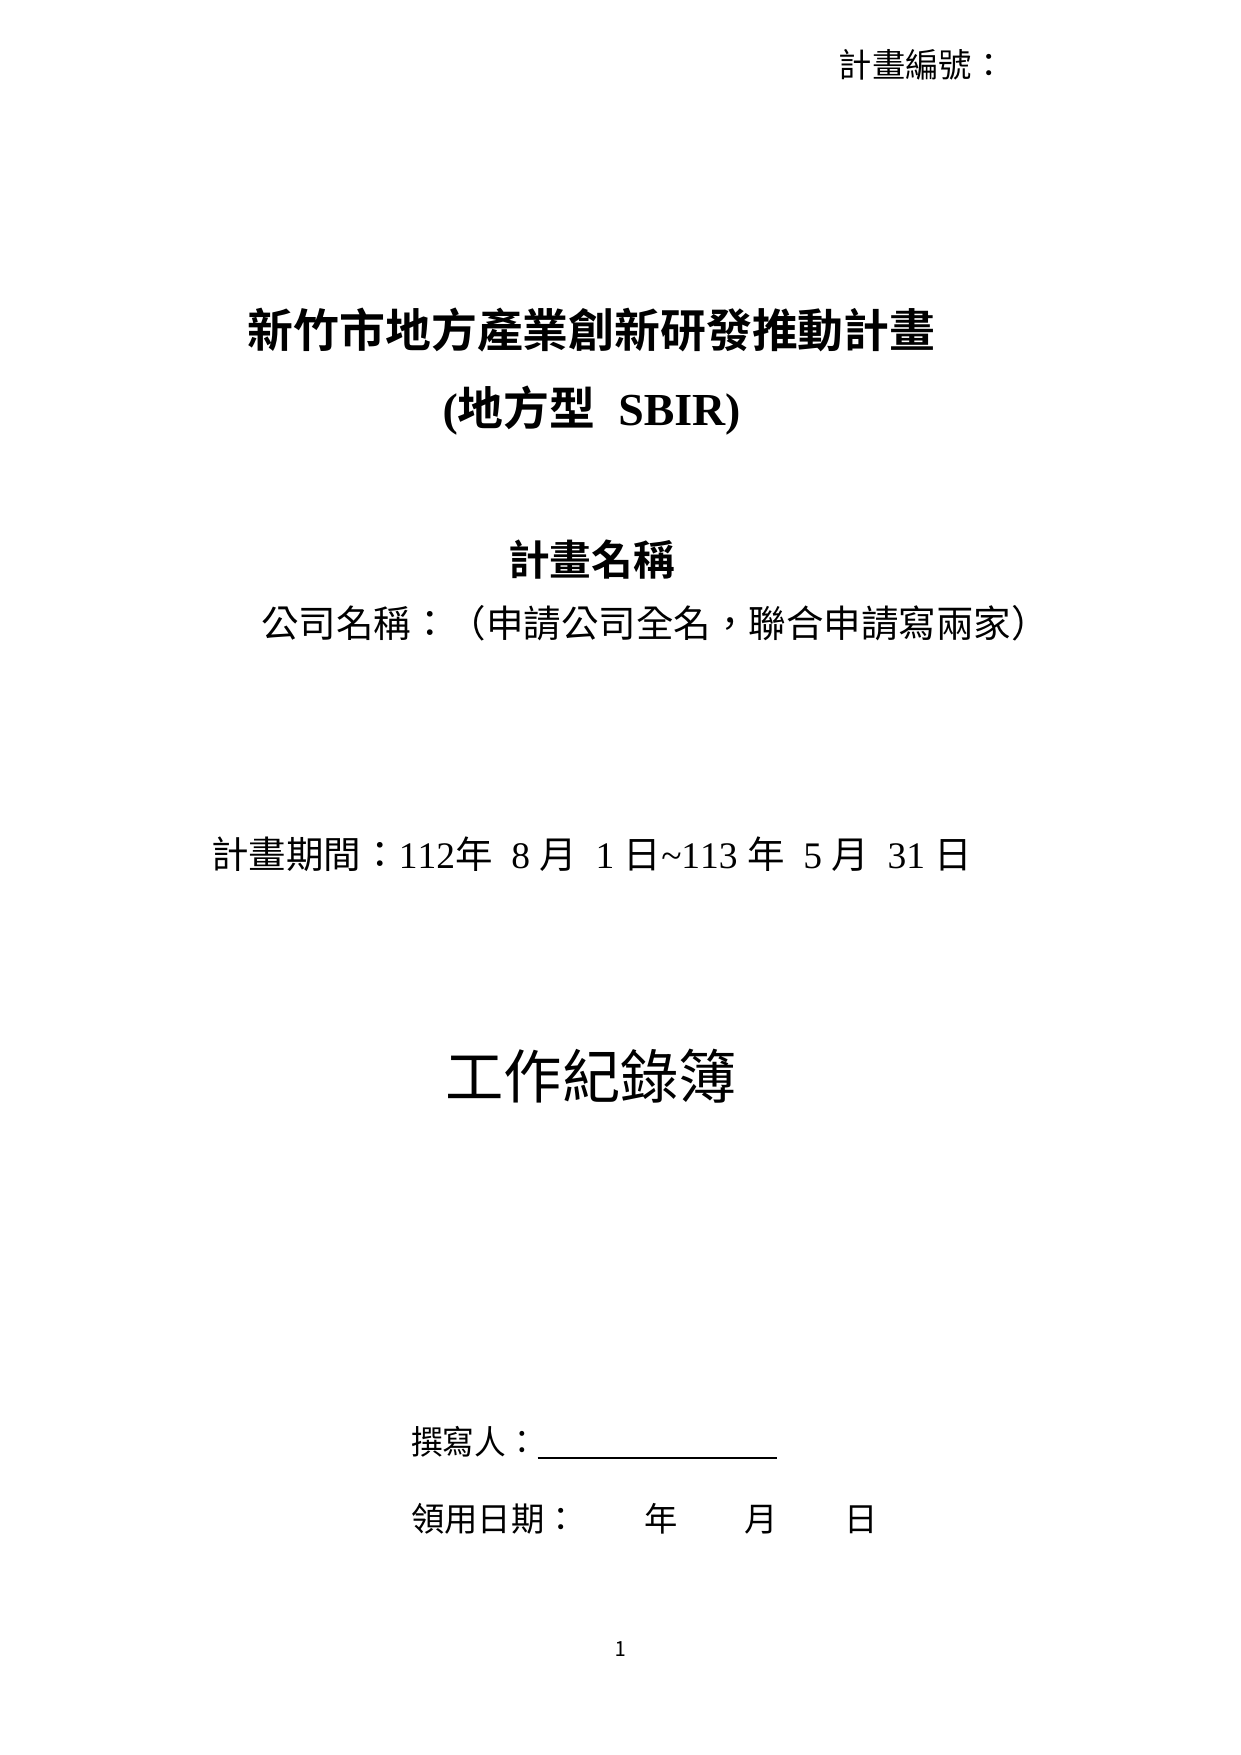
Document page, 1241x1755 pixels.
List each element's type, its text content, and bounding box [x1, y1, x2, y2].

text 工作紀錄簿 [89, 1031, 1094, 1115]
text 公司名稱：（申請公司全名，聯合申請寫兩家） [157, 588, 1152, 650]
text 計畫名稱 [89, 527, 1094, 588]
subtitle 計畫編號： [89, 39, 1005, 87]
text (地方型 SBIR) [89, 372, 1094, 438]
text 計畫期間：112年 8 月 1 日~113 年 5 月 31 日 [89, 825, 1094, 880]
subtitle 撰寫人： [411, 1416, 1152, 1464]
text 領用日期： 年 月 日 [411, 1493, 1152, 1541]
text 新竹市地方產業創新研發推動計畫 [89, 295, 1094, 361]
